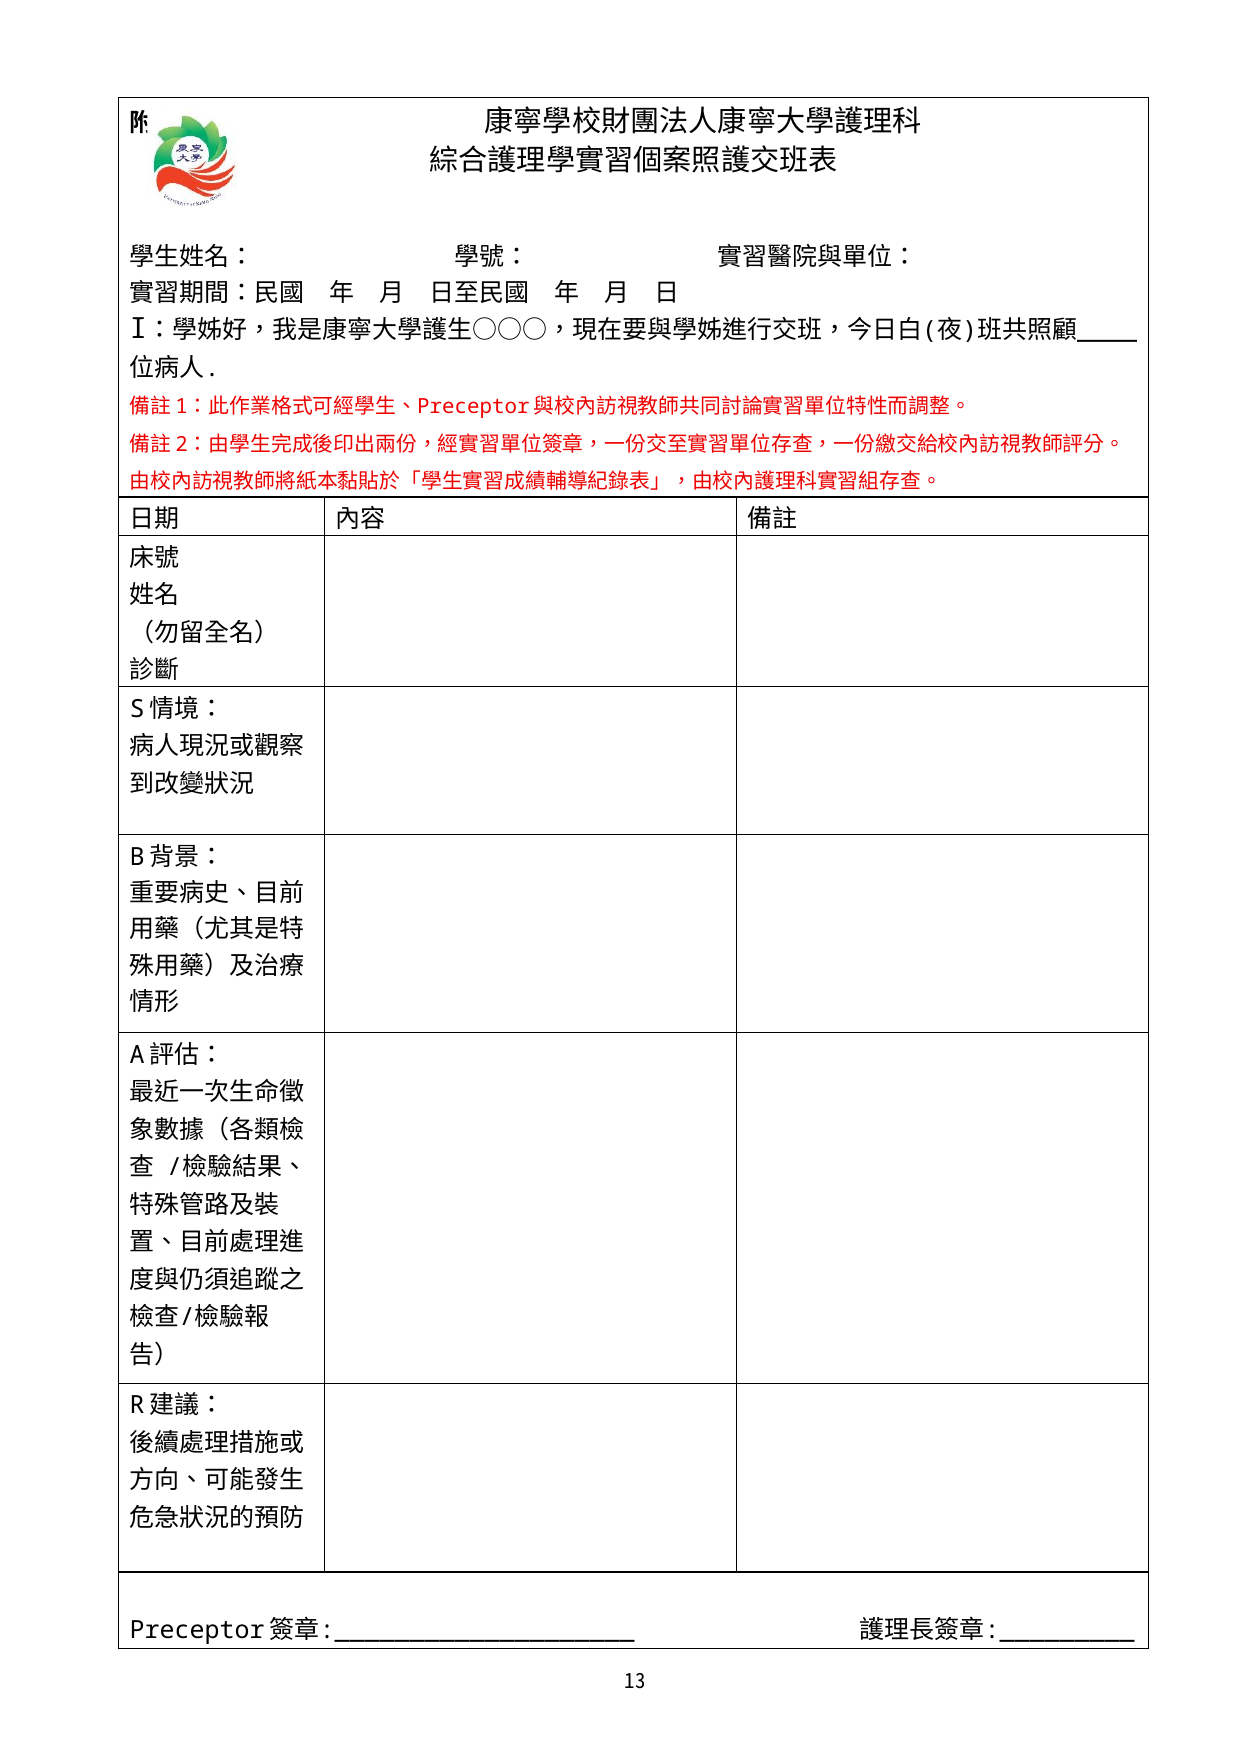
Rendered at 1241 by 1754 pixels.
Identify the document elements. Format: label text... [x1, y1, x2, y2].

table_cell 床號 姓名 （勿留全名） 診斷 [119, 536, 324, 686]
table_cell Preceptor簽章:____________________ 護理長簽章:_________ [119, 1573, 1148, 1648]
table_cell [737, 1384, 1148, 1571]
table_cell R建議： 後續處理措施或方向、可能發生危急狀況的預防 [119, 1384, 324, 1571]
table_cell B背景： 重要病史、目前用藥（尤其是特殊用藥）及治療情形 [119, 835, 324, 1032]
table_cell [737, 536, 1148, 686]
table_cell A評估： 最近一次生命徵象數據（各類檢查 /檢驗結果、特殊管路及裝置、目前處理進度與仍須追蹤之檢查/檢驗報告） [119, 1033, 324, 1383]
table_cell [737, 835, 1148, 1032]
table_cell [737, 687, 1148, 834]
table_header 附件2-3 康寧學校財團法人康寧大學護理科 綜合護理學實習個案照護交班表 學生姓名： 學號： 實習醫院與單位： 實習期間：民國 年 月 日至民國 年 月 日 I：學姊好，我是康寧大學護生○○○，現在要與學姊進行交班，今日白(夜)班共照顧____位病人. 備註1：此作業格式可經學生、Preceptor與校內訪視教師共同討論實習單位特性而調整。 備註2：由學生完成後印出兩份，經實習單位簽章，一份交至實習單位存查，一份繳交給校內訪視教師評分。由校內訪視教師將紙本黏貼於「學生實習成績輔導紀錄表」，由校內護理科實習組存查。 [119, 98, 1148, 496]
table_cell 日期 [119, 498, 324, 535]
table_cell [325, 1384, 736, 1571]
table_cell 備註 [737, 498, 1148, 535]
table_cell 內容 [325, 498, 736, 535]
table_cell [325, 835, 736, 1032]
table_cell [325, 687, 736, 834]
table_cell S情境： 病人現況或觀察到改變狀況 [119, 687, 324, 834]
table_cell [325, 536, 736, 686]
table_cell [737, 1033, 1148, 1383]
table_cell [325, 1033, 736, 1383]
